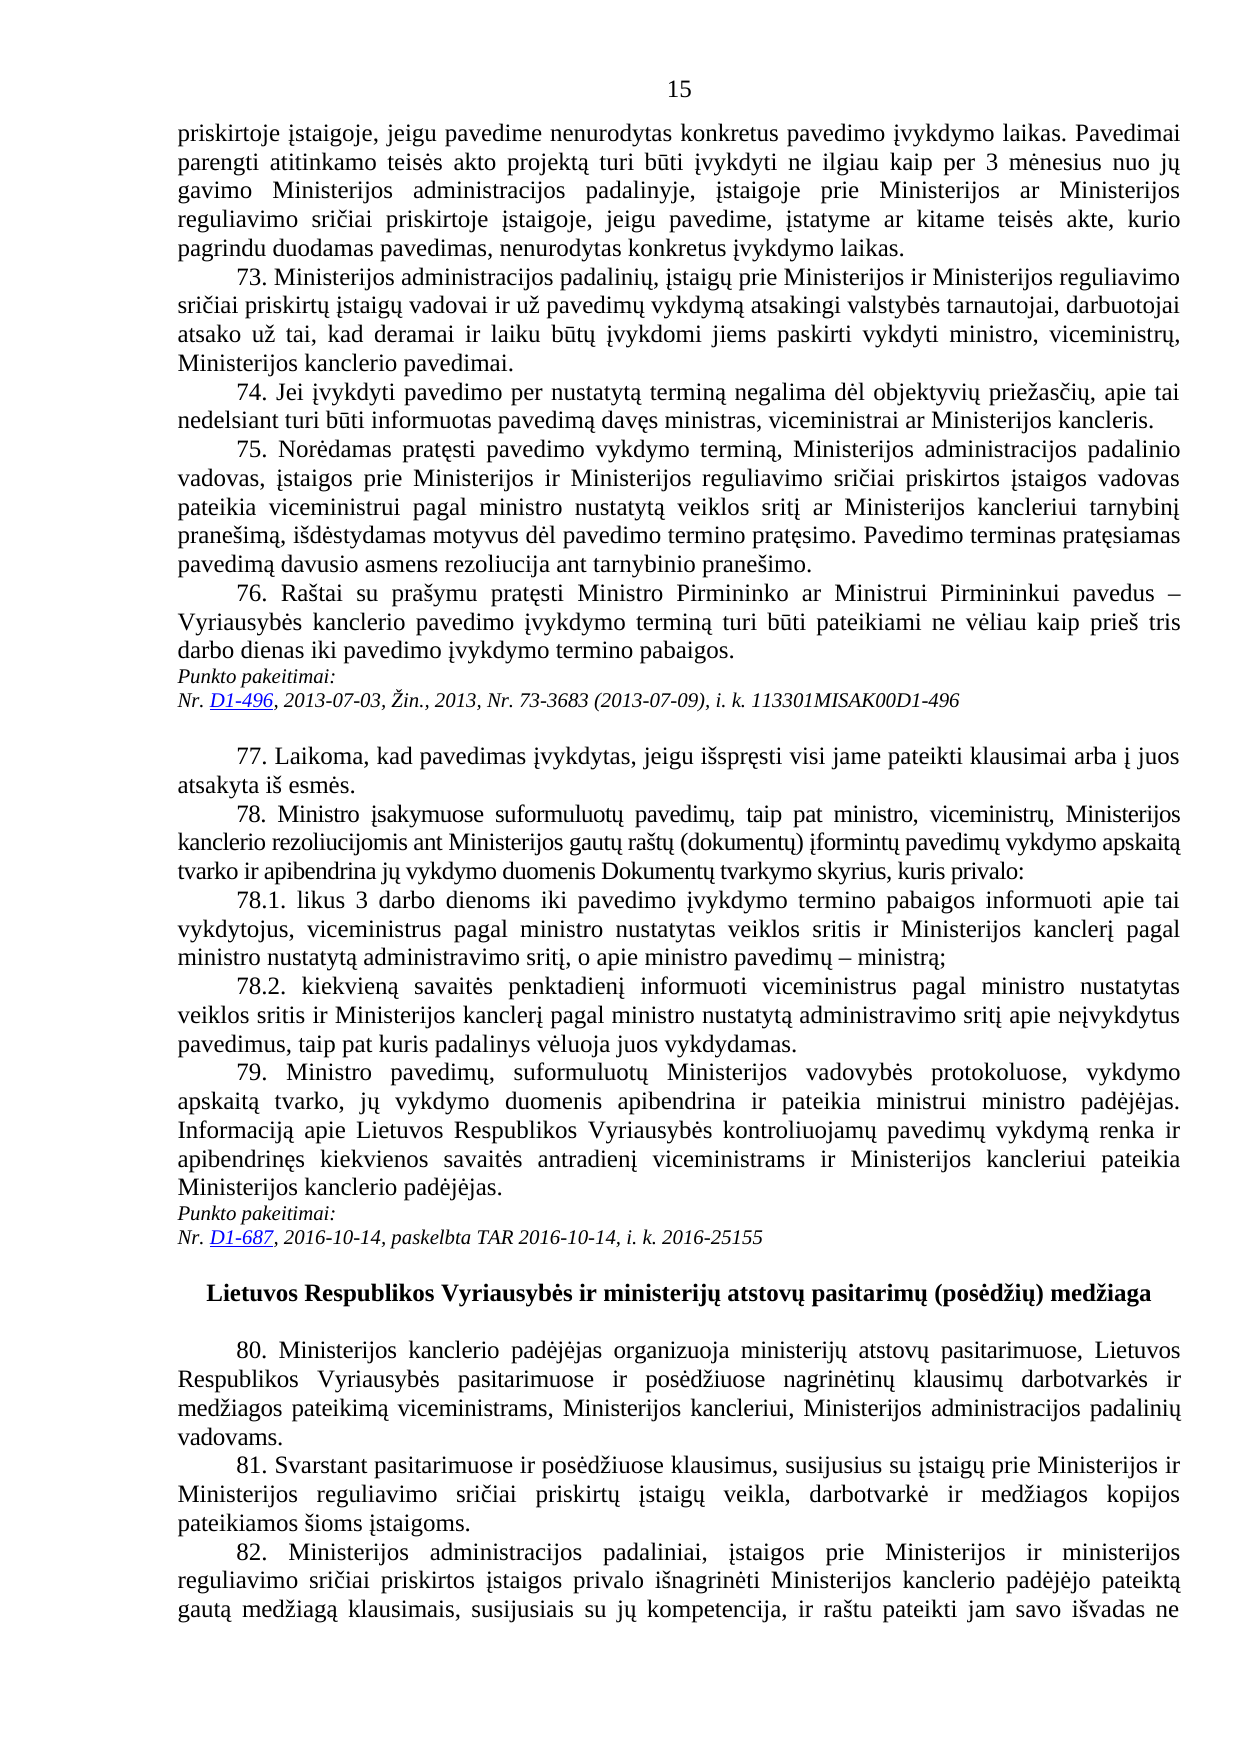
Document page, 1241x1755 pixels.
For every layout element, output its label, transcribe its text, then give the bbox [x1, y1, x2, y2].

text 80. Ministerijos kanclerio padėjėjas organizuoja ministerijų atstovų pasitarimuose, Lietuvos Respublikos Vyriausybės pasitarimuose ir posėdžiuose nagrinėtinų klausimų darbotvarkės ir medžiagos pateikimą viceministrams, Ministerijos kancleriui, Ministerijos administracijos padalinių vadovams. [177, 1336, 1181, 1451]
text 81. Svarstant pasitarimuose ir posėdžiuose klausimus, susijusius su įstaigų prie Ministerijos ir Ministerijos reguliavimo sričiai priskirtų įstaigų veikla, darbotvarkė ir medžiagos kopijos pateikiamos šioms įstaigoms. [177, 1451, 1181, 1537]
text 77. Laikoma, kad pavedimas įvykdytas, jeigu išspręsti visi jame pateikti klausimai arba į juos atsakyta iš esmės. [177, 741, 1181, 799]
text 82. Ministerijos administracijos padaliniai, įstaigos prie Ministerijos ir ministerijos reguliavimo sričiai priskirtos įstaigos privalo išnagrinėti Ministerijos kanclerio padėjėjo pateiktą gautą medžiagą klausimais, susijusiais su jų kompetencija, ir raštu pateikti jam savo išvadas ne [177, 1537, 1181, 1623]
text 73. Ministerijos administracijos padalinių, įstaigų prie Ministerijos ir Ministerijos reguliavimo sričiai priskirtų įstaigų vadovai ir už pavedimų vykdymą atsakingi valstybės tarnautojai, darbuotojai atsako už tai, kad deramai ir laiku būtų įvykdomi jiems paskirti vykdyti ministro, viceministrų, Ministerijos kanclerio pavedimai. [177, 262, 1181, 377]
text priskirtoje įstaigoje, jeigu pavedime nenurodytas konkretus pavedimo įvykdymo laikas. Pavedimai parengti atitinkamo teisės akto projektą turi būti įvykdyti ne ilgiau kaip per 3 mėnesius nuo jų gavimo Ministerijos administracijos padalinyje, įstaigoje prie Ministerijos ar Ministerijos reguliavimo sričiai priskirtoje įstaigoje, jeigu pavedime, įstatyme ar kitame teisės akte, kurio pagrindu duodamas pavedimas, nenurodytas konkretus įvykdymo laikas. [177, 118, 1181, 262]
text Nr. D1-496, 2013-07-03, Žin., 2013, Nr. 73-3683 (2013-07-09), i. k. 113301MISAK00D1-496 [177, 688, 1181, 712]
text Nr. D1-687, 2016-10-14, paskelbta TAR 2016-10-14, i. k. 2016-25155 [177, 1225, 1181, 1249]
text Punkto pakeitimai: [177, 664, 1181, 688]
text 79. Ministro pavedimų, suformuluotų Ministerijos vadovybės protokoluose, vykdymo apskaitą tvarko, jų vykdymo duomenis apibendrina ir pateikia ministrui ministro padėjėjas. Informaciją apie Lietuvos Respublikos Vyriausybės kontroliuojamų pavedimų vykdymą renka ir apibendrinęs kiekvienos savaitės antradienį viceministrams ir Ministerijos kancleriui pateikia Ministerijos kanclerio padėjėjas. [177, 1057, 1181, 1201]
text 78. Ministro įsakymuose suformuluotų pavedimų, taip pat ministro, viceministrų, Ministerijos kanclerio rezoliucijomis ant Ministerijos gautų raštų (dokumentų) įformintų pavedimų vykdymo apskaitą tvarko ir apibendrina jų vykdymo duomenis Dokumentų tvarkymo skyrius, kuris privalo: [177, 799, 1181, 885]
text 78.2. kiekvieną savaitės penktadienį informuoti viceministrus pagal ministro nustatytas veiklos sritis ir Ministerijos kanclerį pagal ministro nustatytą administravimo sritį apie neįvykdytus pavedimus, taip pat kuris padalinys vėluoja juos vykdydamas. [177, 971, 1181, 1057]
text Punkto pakeitimai: [177, 1201, 1181, 1225]
text Lietuvos Respublikos Vyriausybės ir ministerijų atstovų pasitarimų (posėdžių) medžiaga [177, 1278, 1181, 1307]
text 78.1. likus 3 darbo dienoms iki pavedimo įvykdymo termino pabaigos informuoti apie tai vykdytojus, viceministrus pagal ministro nustatytas veiklos sritis ir Ministerijos kanclerį pagal ministro nustatytą administravimo sritį, o apie ministro pavedimų – ministrą; [177, 885, 1181, 971]
text 75. Norėdamas pratęsti pavedimo vykdymo terminą, Ministerijos administracijos padalinio vadovas, įstaigos prie Ministerijos ir Ministerijos reguliavimo sričiai priskirtos įstaigos vadovas pateikia viceministrui pagal ministro nustatytą veiklos sritį ar Ministerijos kancleriui tarnybinį pranešimą, išdėstydamas motyvus dėl pavedimo termino pratęsimo. Pavedimo terminas pratęsiamas pavedimą davusio asmens rezoliucija ant tarnybinio pranešimo. [177, 434, 1181, 578]
text 76. Raštai su prašymu pratęsti Ministro Pirmininko ar Ministrui Pirmininkui pavedus – Vyriausybės kanclerio pavedimo įvykdymo terminą turi būti pateikiami ne vėliau kaip prieš tris darbo dienas iki pavedimo įvykdymo termino pabaigos. [177, 578, 1181, 664]
text 74. Jei įvykdyti pavedimo per nustatytą terminą negalima dėl objektyvių priežasčių, apie tai nedelsiant turi būti informuotas pavedimą davęs ministras, viceministrai ar Ministerijos kancleris. [177, 377, 1181, 434]
